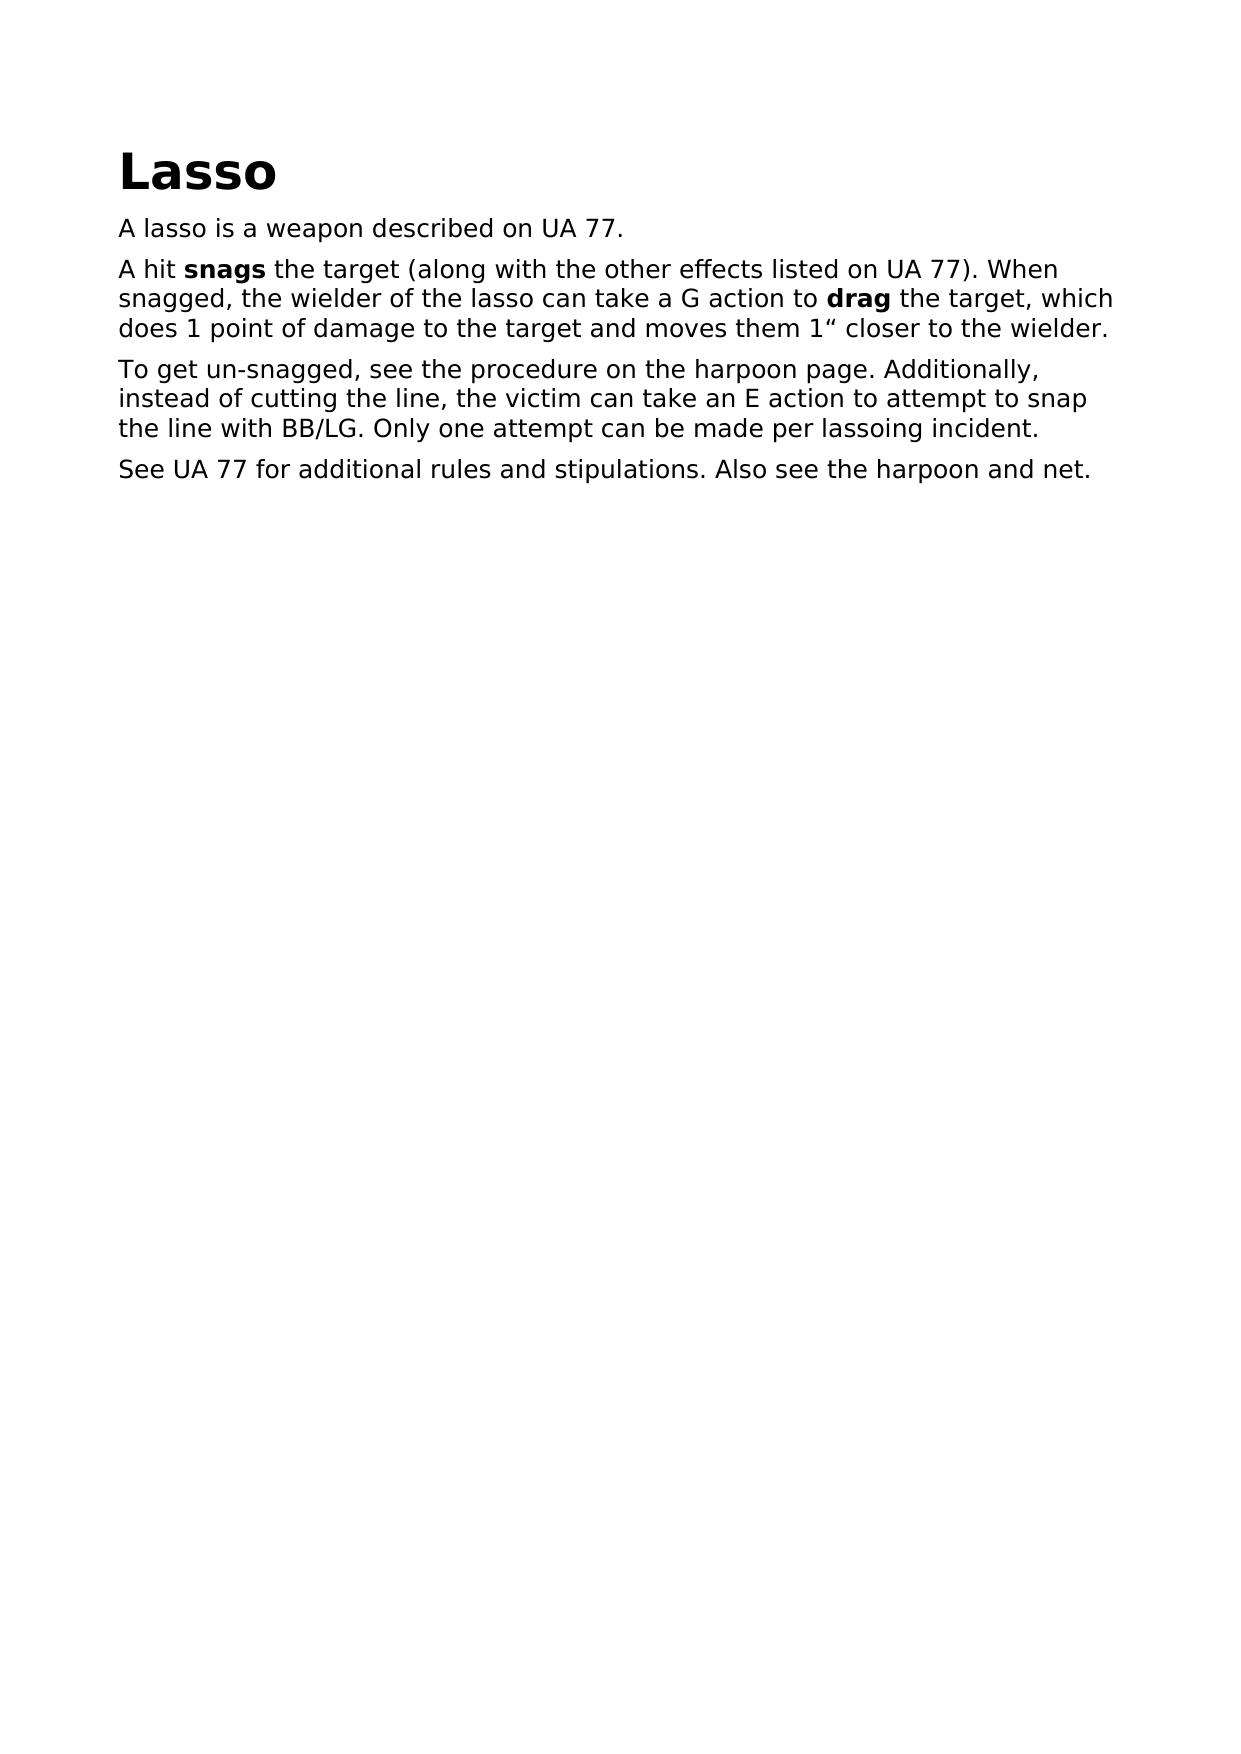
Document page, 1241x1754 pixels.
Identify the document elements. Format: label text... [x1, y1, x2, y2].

text A lasso is a weapon described on UA 77. [118, 214, 1122, 243]
text See UA 77 for additional rules and stipulations. Also see the harpoon and net. [118, 456, 1122, 485]
text To get un-snagged, see the procedure on the harpoon page. Additionally, instead of cutting the line, the victim can take an E action to attempt to snap the line with BB/LG. Only one attempt can be made per lassoing incident. [118, 356, 1122, 443]
text A hit snags the target (along with the other effects listed on UA 77). When snagged, the wielder of the lasso can take a G action to drag the target, which does 1 point of damage to the target and moves them 1“ closer to the wielder. [118, 256, 1122, 343]
subtitle Lasso [118, 143, 1122, 201]
